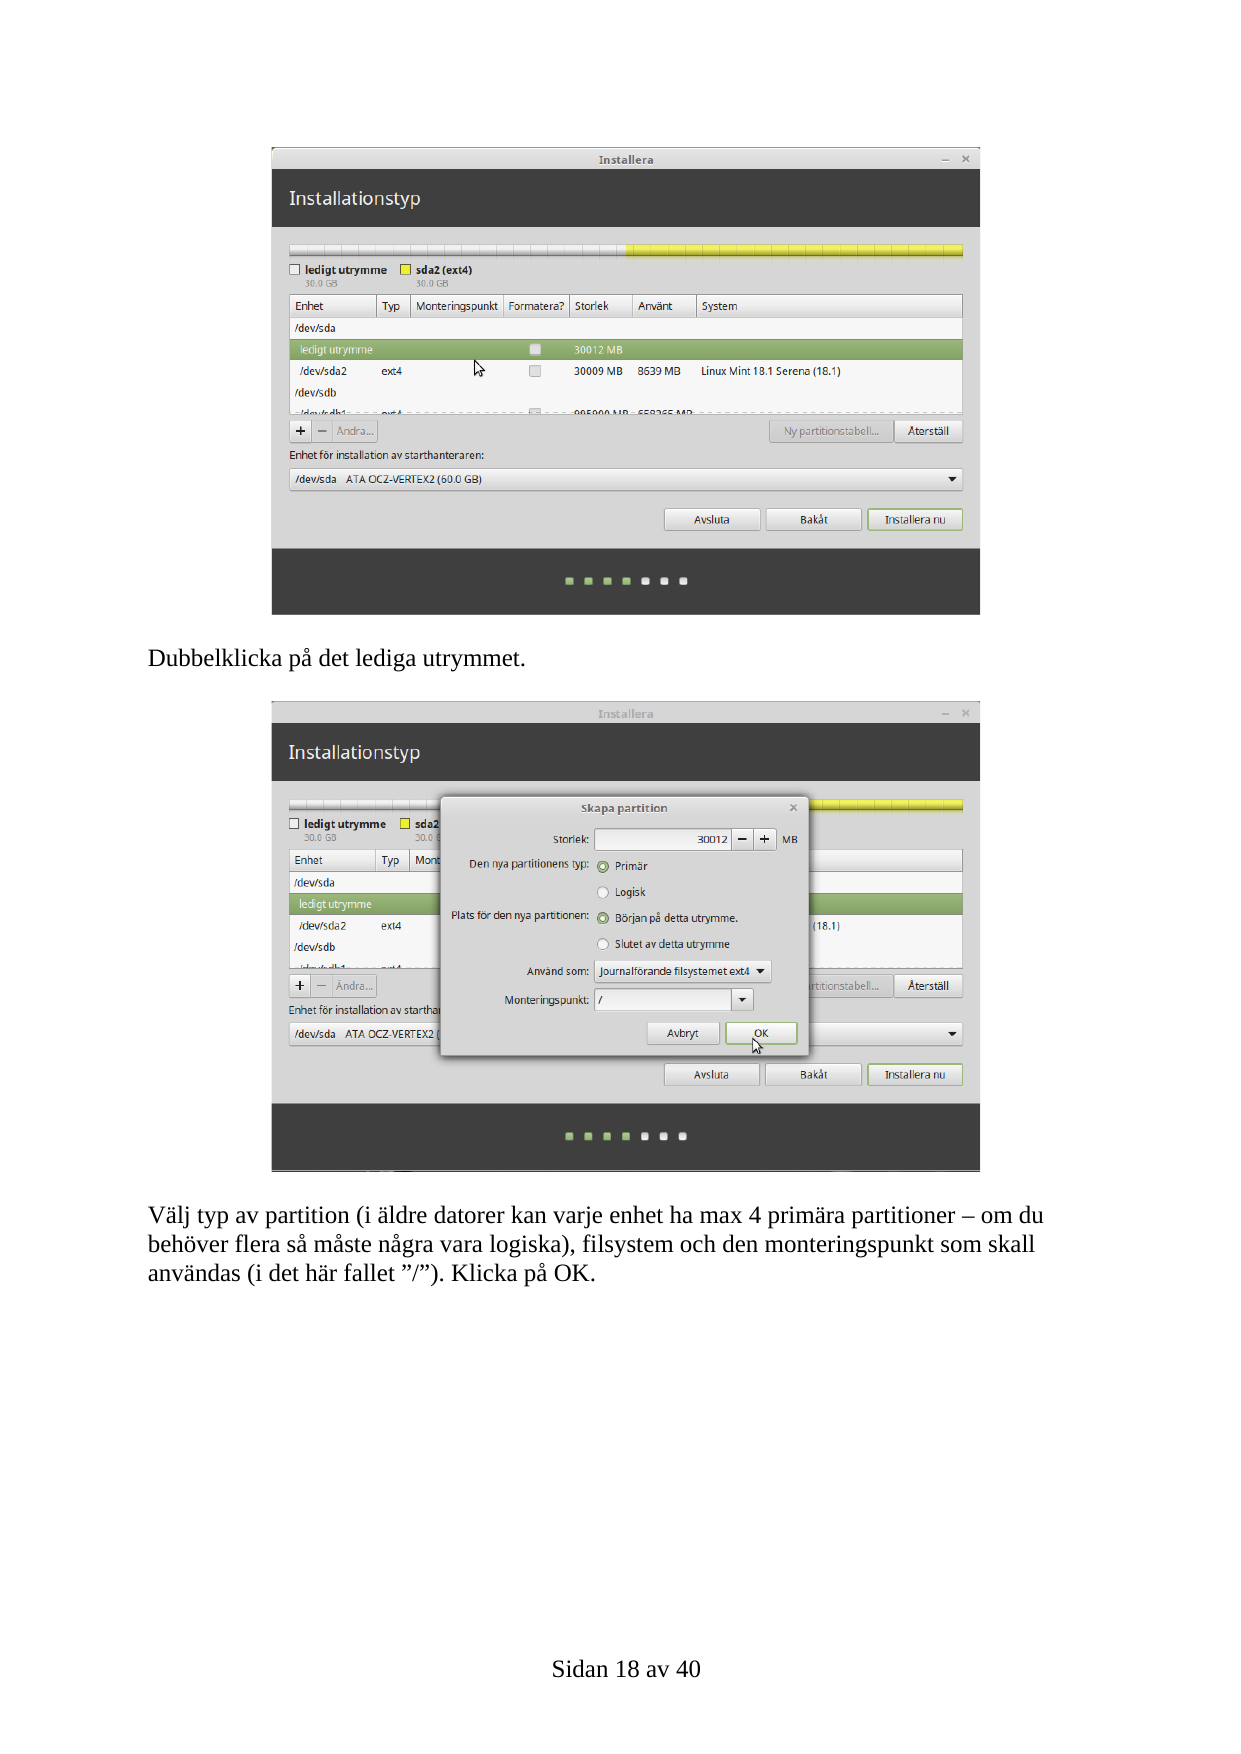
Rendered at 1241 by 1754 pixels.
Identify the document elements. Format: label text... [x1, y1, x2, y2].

text Dubbelklicka på det lediga utrymmet. [148, 643, 1104, 672]
picture [271, 147, 981, 615]
picture [271, 701, 981, 1172]
text Välj typ av partition (i äldre datorer kan varje enhet ha max 4 primära partitioner – om du behöver flera så måste några vara logiska), filsystem och den monteringspunkt som skall användas (i det här fallet ”/”). Klicka på OK. [148, 1200, 1104, 1287]
